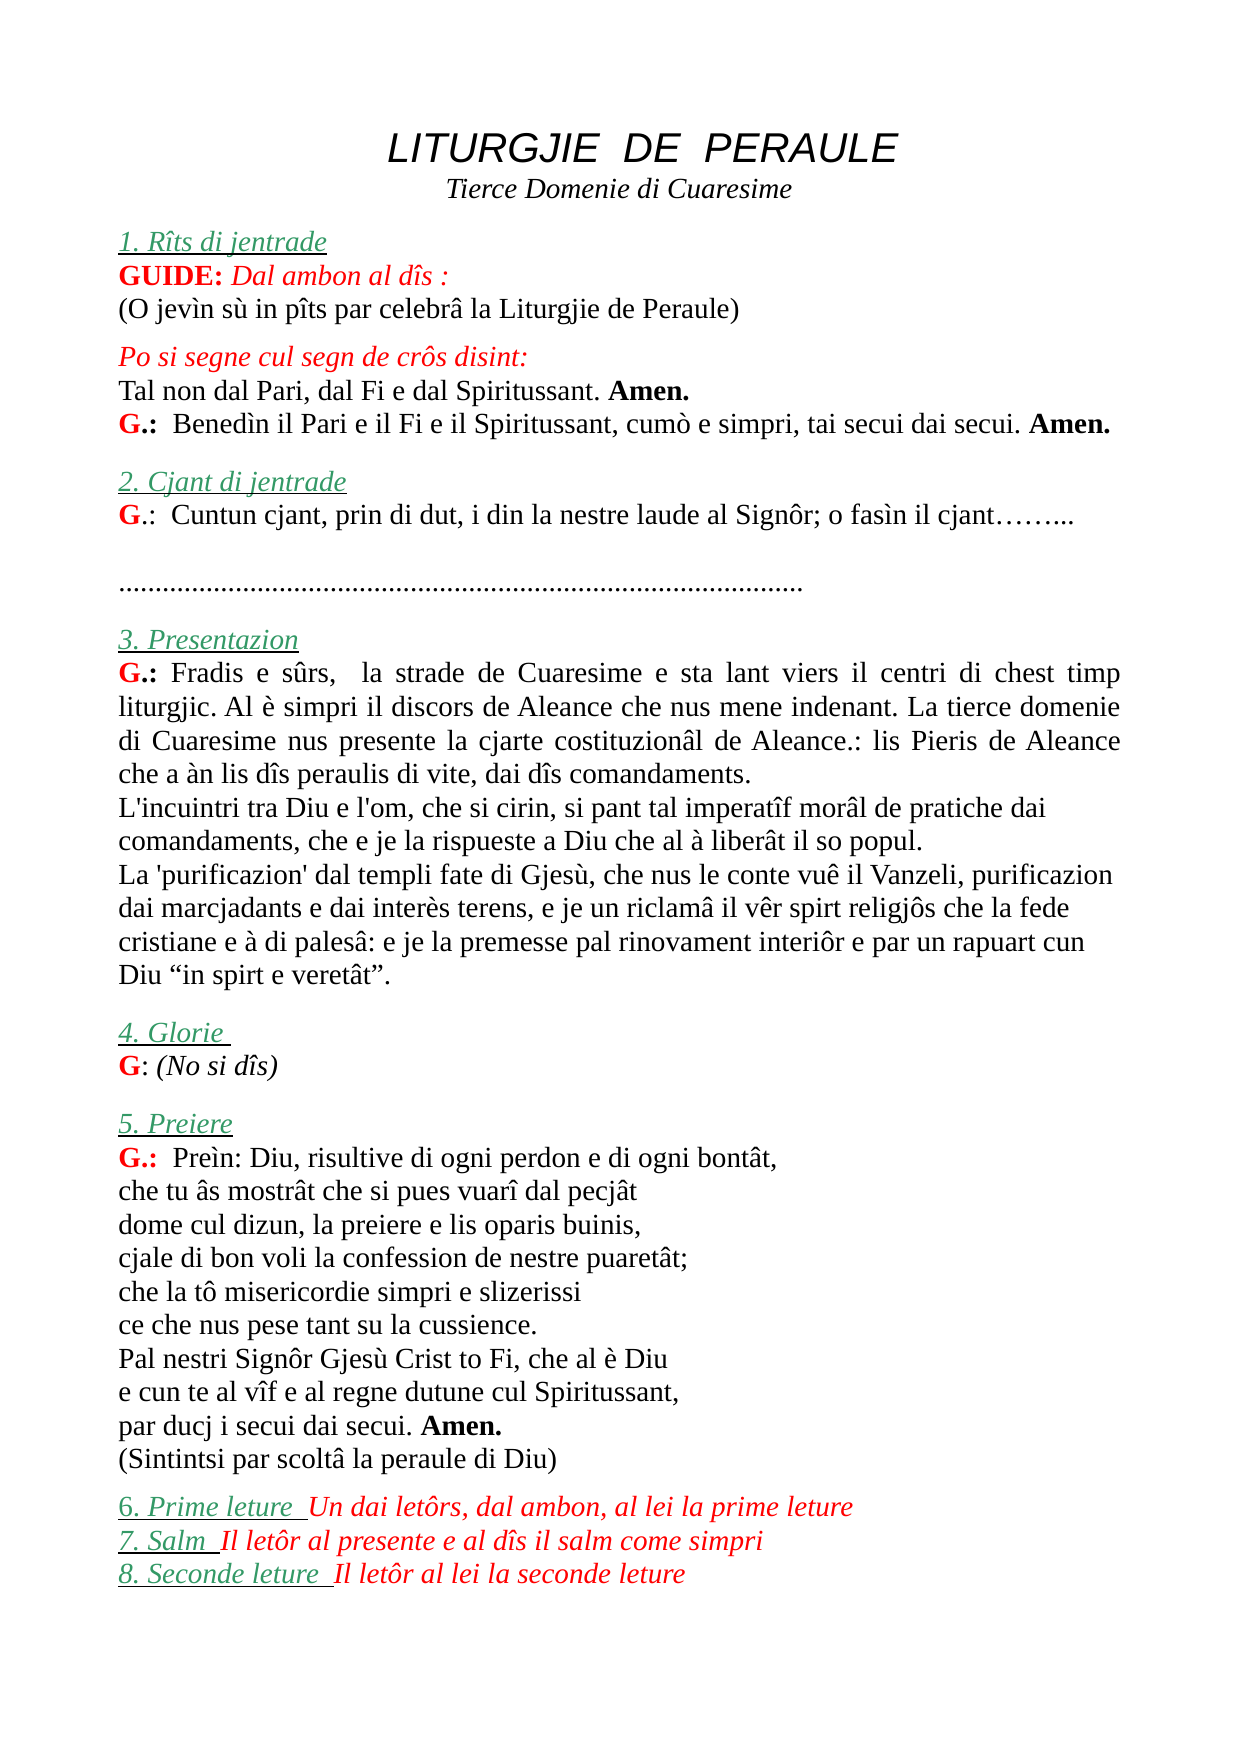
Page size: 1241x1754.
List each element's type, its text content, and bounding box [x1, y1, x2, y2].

text ce che nus pese tant su la cussience. [118, 1307, 1122, 1341]
text LITURGJIE DE PERAULE [118, 123, 1122, 171]
text dome cul dizun, la preiere e lis oparis buinis, [118, 1207, 1122, 1240]
text Pal nestri Signôr Gjesù Crist to Fi, che al è Diu [118, 1341, 1122, 1374]
text Tierce Domenie di Cuaresime [118, 171, 1122, 205]
text Tal non dal Pari, dal Fi e dal Spiritussant. Amen. [118, 373, 1122, 406]
text G.: Cuntun cjant, prin di dut, i din la nestre laude al Signôr; o fasìn il cjant……... [118, 497, 1122, 531]
text che la tô misericordie simpri e slizerissi [118, 1274, 1122, 1307]
text .............................................................................................. [118, 564, 1122, 598]
text che tu âs mostrât che si pues vuarî dal pecjât [118, 1173, 1122, 1207]
text 2. Cjant di jentrade [118, 464, 1122, 497]
text Po si segne cul segn de crôs disint: [118, 339, 1122, 373]
text G.: Benedìn il Pari e il Fi e il Spiritussant, cumò e simpri, tai secui dai secui. Amen. [118, 406, 1122, 440]
text (Sintintsi par scoltâ la peraule di Diu) [118, 1442, 1122, 1475]
text 5. Preiere [118, 1106, 1122, 1140]
text GUIDE: Dal ambon al dîs : [118, 258, 1122, 291]
text 3. Presentazion [118, 622, 1122, 656]
text cjale di bon voli la confession de nestre puaretât; [118, 1240, 1122, 1274]
text G.: Preìn: Diu, risultive di ogni perdon e di ogni bontât, [118, 1140, 1122, 1173]
text (O jevìn sù in pîts par celebrâ la Liturgjie de Peraule) [118, 291, 1122, 325]
text 1. Rîts di jentrade [118, 224, 1122, 258]
text e cun te al vîf e al regne dutune cul Spiritussant, [118, 1374, 1122, 1408]
text 7. Salm Il letôr al presente e al dîs il salm come simpri [118, 1523, 1122, 1557]
text G: (No si dîs) [118, 1048, 1122, 1082]
text L'incuintri tra Diu e l'om, che si cirin, si pant tal imperatîf morâl de pratiche dai comandaments, che e je la rispueste a Diu che al à liberât il so popul. [118, 790, 1122, 857]
text 4. Glorie [118, 1015, 1122, 1048]
text G.: Fradis e sûrs, la strade de Cuaresime e sta lant viers il centri di chest timp liturgjic. Al è simpri il discors de Aleance che nus mene indenant. La tierce domenie di Cuaresime nus presente la cjarte costituzionâl de Aleance.: lis Pieris de Aleance che a àn lis dîs peraulis di vite, dai dîs comandaments. [118, 656, 1122, 790]
text par ducj i secui dai secui. Amen. [118, 1408, 1122, 1442]
text 8. Seconde leture Il letôr al lei la seconde leture [118, 1557, 1122, 1590]
text 6. Prime leture Un dai letôrs, dal ambon, al lei la prime leture [118, 1489, 1122, 1523]
text La 'purificazion' dal templi fate di Gjesù, che nus le conte vuê il Vanzeli, purificazion dai marcjadants e dai interès terens, e je un riclamâ il vêr spirt religjôs che la fede cristiane e à di palesâ: e je la premesse pal rinovament interiôr e par un rapuart cun Diu “in spirt e veretât”. [118, 857, 1122, 991]
